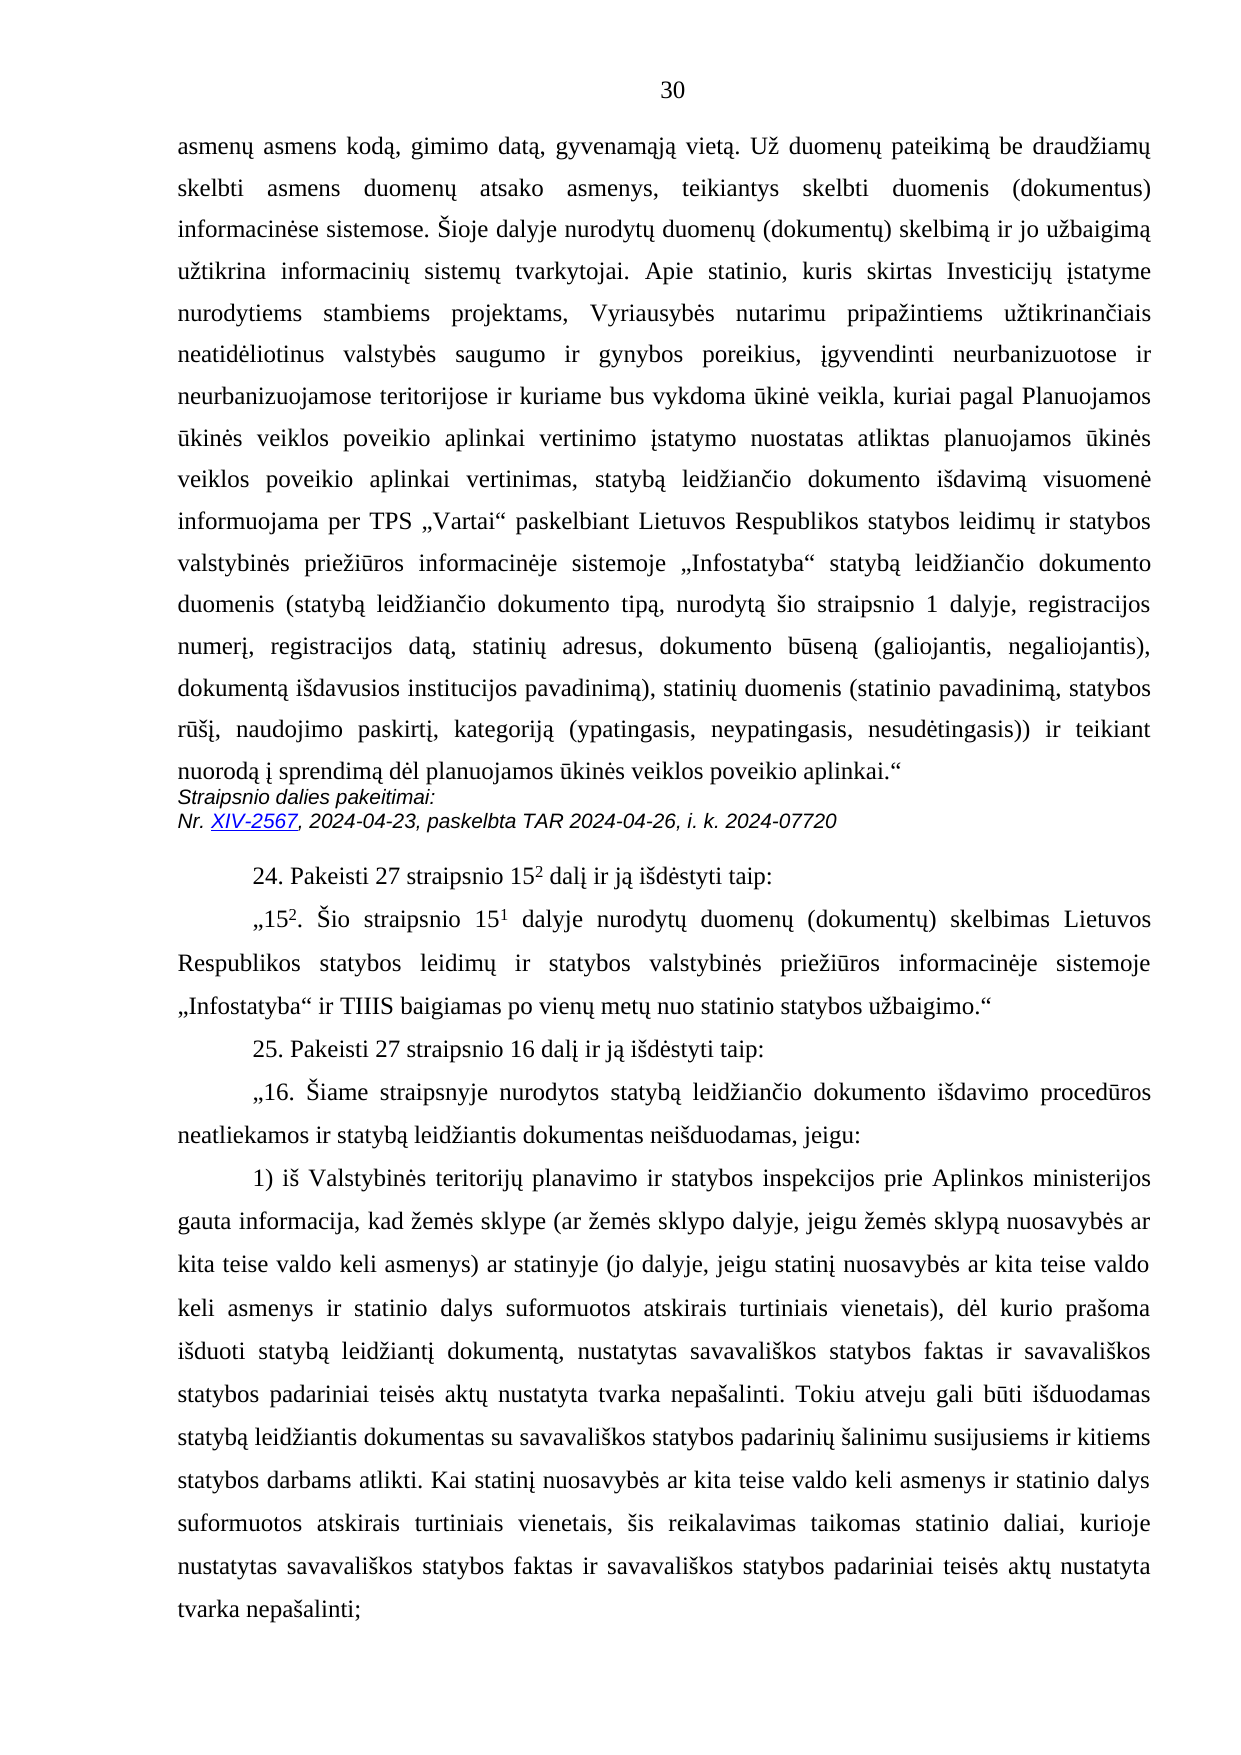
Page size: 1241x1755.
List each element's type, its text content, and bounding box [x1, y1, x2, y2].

text Nr. XIV-2567, 2024-04-23, paskelbta TAR 2024-04-26, i. k. 2024-07720 [177, 809, 1152, 833]
text Straipsnio dalies pakeitimai: [177, 785, 1152, 809]
text 1) iš Valstybinės teritorijų planavimo ir statybos inspekcijos prie Aplinkos ministerijos gauta informacija, kad žemės sklype (ar žemės sklypo dalyje, jeigu žemės sklypą nuosavybės ar kita teise valdo keli asmenys) ar statinyje (jo dalyje, jeigu statinį nuosavybės ar kita teise valdo keli asmenys ir statinio dalys suformuotos atskirais turtiniais vienetais), dėl kurio prašoma išduoti statybą leidžiantį dokumentą, nustatytas savavališkos statybos faktas ir savavališkos statybos padariniai teisės aktų nustatyta tvarka nepašalinti. Tokiu atveju gali būti išduodamas statybą leidžiantis dokumentas su savavališkos statybos padarinių šalinimu susijusiems ir kitiems statybos darbams atlikti. Kai statinį nuosavybės ar kita teise valdo keli asmenys ir statinio dalys suformuotos atskirais turtiniais vienetais, šis reikalavimas taikomas statinio daliai, kurioje nustatytas savavališkos statybos faktas ir savavališkos statybos padariniai teisės aktų nustatyta tvarka nepašalinti; [177, 1163, 1152, 1623]
text asmenų asmens kodą, gimimo datą, gyvenamąją vietą. Už duomenų pateikimą be draudžiamų skelbti asmens duomenų atsako asmenys, teikiantys skelbti duomenis (dokumentus) informacinėse sistemose. Šioje dalyje nurodytų duomenų (dokumentų) skelbimą ir jo užbaigimą užtikrina informacinių sistemų tvarkytojai. Apie statinio, kuris skirtas Investicijų įstatyme nurodytiems stambiems projektams, Vyriausybės nutarimu pripažintiems užtikrinančiais neatidėliotinus valstybės saugumo ir gynybos poreikius, įgyvendinti neurbanizuotose ir neurbanizuojamose teritorijose ir kuriame bus vykdoma ūkinė veikla, kuriai pagal Planuojamos ūkinės veiklos poveikio aplinkai vertinimo įstatymo nuostatas atliktas planuojamos ūkinės veiklos poveikio aplinkai vertinimas, statybą leidžiančio dokumento išdavimą visuomenė informuojama per TPS „Vartai“ paskelbiant Lietuvos Respublikos statybos leidimų ir statybos valstybinės priežiūros informacinėje sistemoje „Infostatyba“ statybą leidžiančio dokumento duomenis (statybą leidžiančio dokumento tipą, nurodytą šio straipsnio 1 dalyje, registracijos numerį, registracijos datą, statinių adresus, dokumento būseną (galiojantis, negaliojantis), dokumentą išdavusios institucijos pavadinimą), statinių duomenis (statinio pavadinimą, statybos rūšį, naudojimo paskirtį, kategoriją (ypatingasis, neypatingasis, nesudėtingasis)) ir teikiant nuorodą į sprendimą dėl planuojamos ūkinės veiklos poveikio aplinkai.“ [177, 118, 1152, 785]
text 25. Pakeisti 27 straipsnio 16 dalį ir ją išdėstyti taip: [177, 1034, 1152, 1063]
text „16. Šiame straipsnyje nurodytos statybą leidžiančio dokumento išdavimo procedūros neatliekamos ir statybą leidžiantis dokumentas neišduodamas, jeigu: [177, 1077, 1152, 1149]
text 24. Pakeisti 27 straipsnio 152 dalį ir ją išdėstyti taip: [177, 861, 1152, 890]
text „152. Šio straipsnio 151 dalyje nurodytų duomenų (dokumentų) skelbimas Lietuvos Respublikos statybos leidimų ir statybos valstybinės priežiūros informacinėje sistemoje „Infostatyba“ ir TIIIS baigiamas po vienų metų nuo statinio statybos užbaigimo.“ [177, 904, 1152, 1019]
